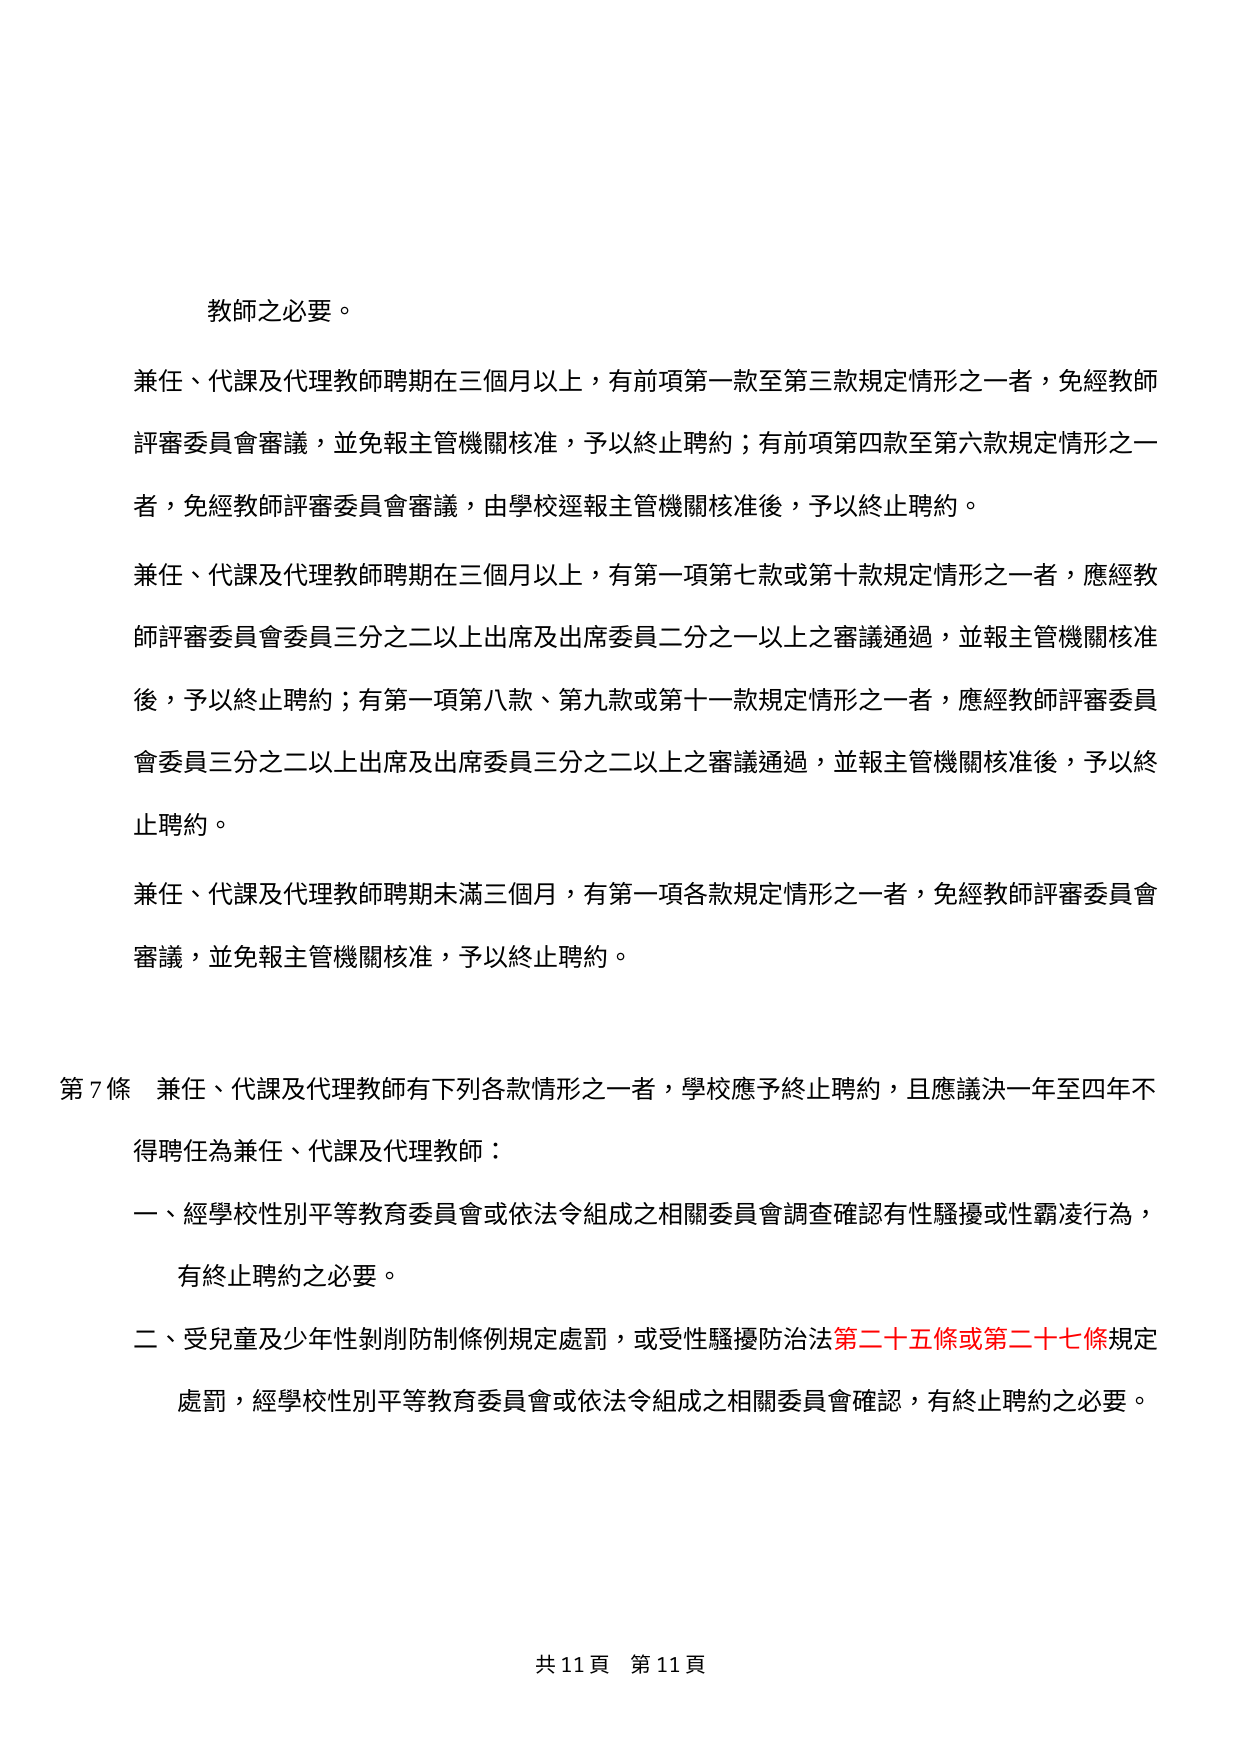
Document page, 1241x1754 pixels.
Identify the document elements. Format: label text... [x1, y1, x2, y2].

text 兼任、代課及代理教師聘期在三個月以上，有第一項第七款或第十款規定情形之一者，應經教師評審委員會委員三分之二以上出席及出席委員二分之一以上之審議通過，並報主管機關核准後，予以終止聘約；有第一項第八款、第九款或第十一款規定情形之一者，應經教師評審委員會委員三分之二以上出席及出席委員三分之二以上之審議通過，並報主管機關核准後，予以終止聘約。 [133, 532, 1181, 844]
text 二、受兒童及少年性剝削防制條例規定處罰，或受性騷擾防治法第二十五條或第二十七條規定處罰，經學校性別平等教育委員會或依法令組成之相關委員會確認，有終止聘約之必要。 [133, 1296, 1181, 1421]
text 教師之必要。 [133, 268, 1181, 331]
text 兼任、代課及代理教師聘期在三個月以上，有前項第一款至第三款規定情形之一者，免經教師評審委員會審議，並免報主管機關核准，予以終止聘約；有前項第四款至第六款規定情形之一者，免經教師評審委員會審議，由學校逕報主管機關核准後，予以終止聘約。 [133, 337, 1181, 525]
text 第7條 兼任、代課及代理教師有下列各款情形之一者，學校應予終止聘約，且應議決一年至四年不得聘任為兼任、代課及代理教師： [59, 1046, 1181, 1171]
text 一、經學校性別平等教育委員會或依法令組成之相關委員會調查確認有性騷擾或性霸凌行為，有終止聘約之必要。 [133, 1171, 1181, 1296]
text 兼任、代課及代理教師聘期未滿三個月，有第一項各款規定情形之一者，免經教師評審委員會審議，並免報主管機關核准，予以終止聘約。 [133, 851, 1181, 976]
